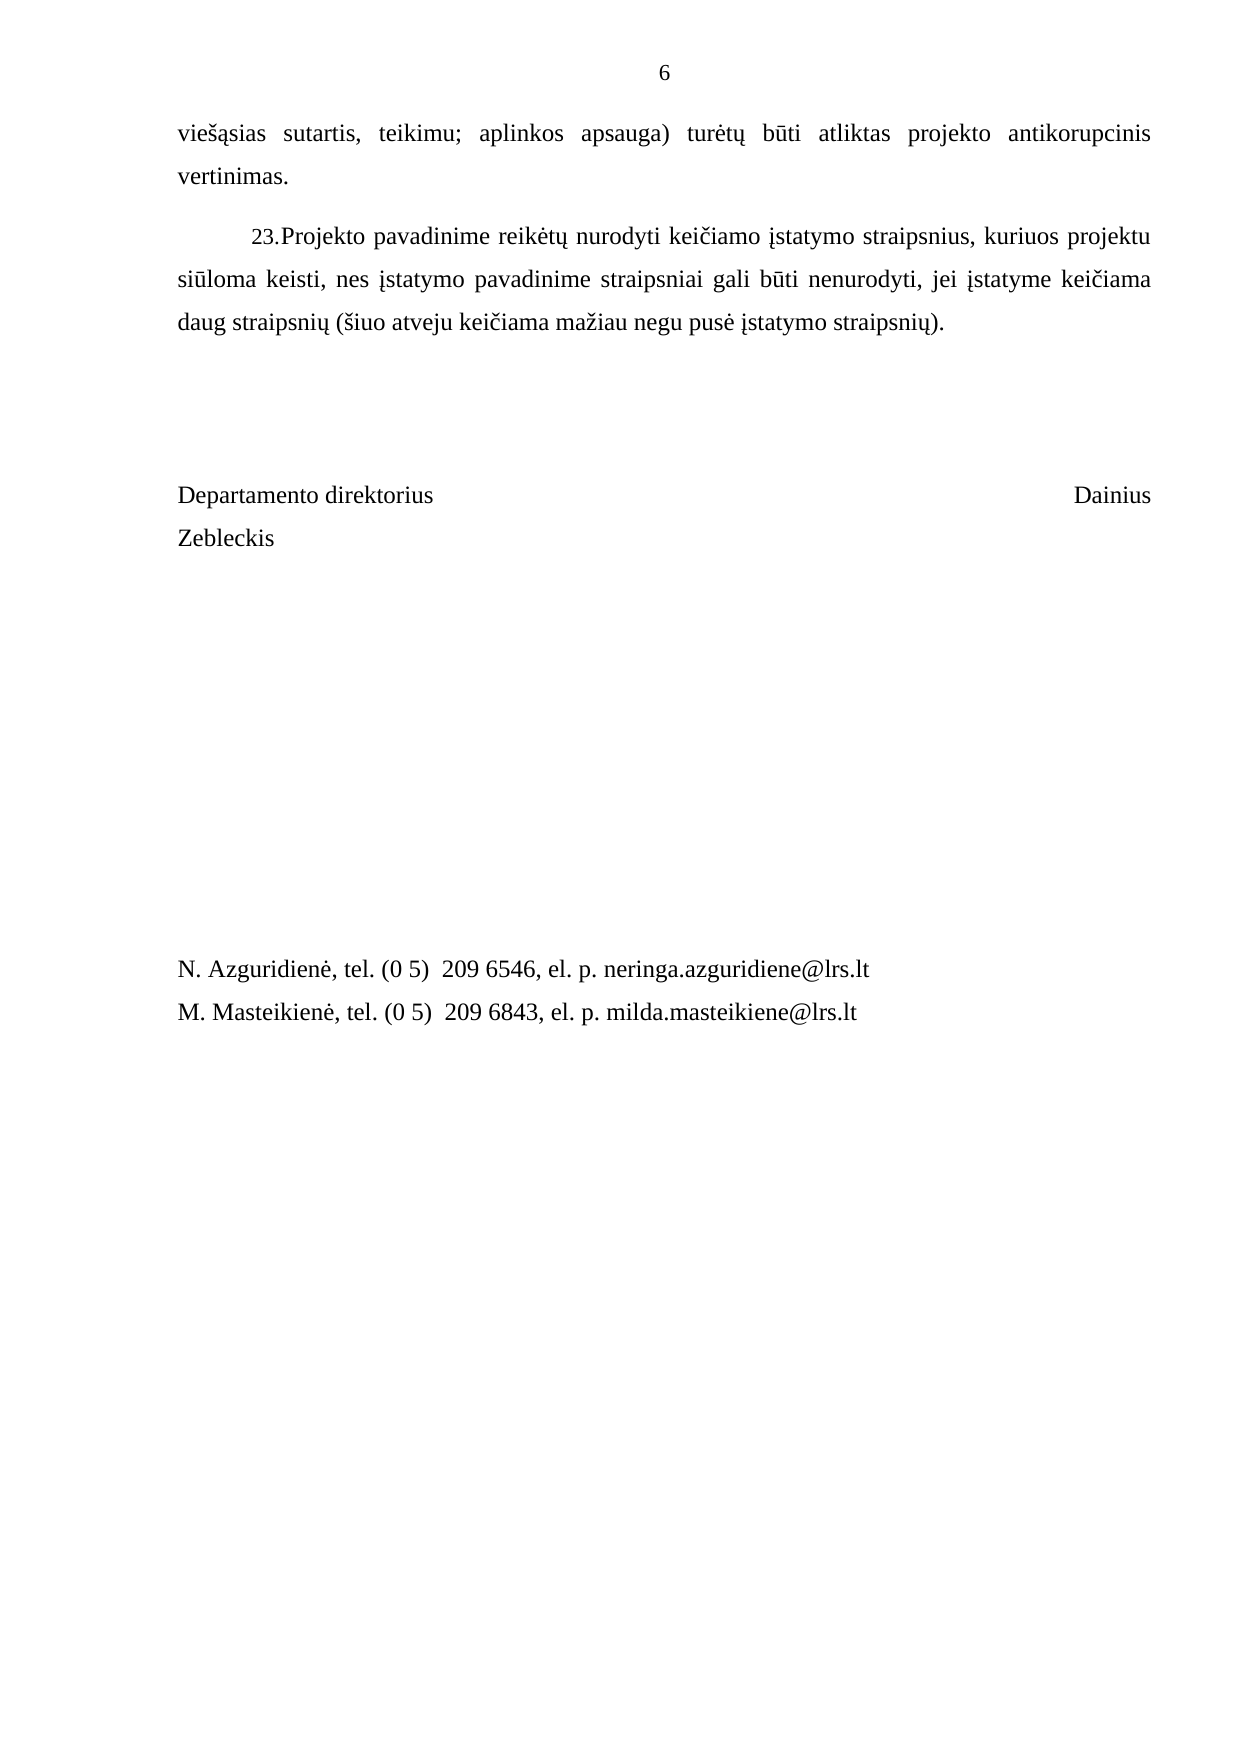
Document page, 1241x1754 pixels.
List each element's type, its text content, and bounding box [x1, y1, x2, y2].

text M. Masteikienė, tel. (0 5) 209 6843, el. p. milda.masteikiene@lrs.lt [177, 997, 1152, 1026]
text N. Azguridienė, tel. (0 5) 209 6546, el. p. neringa.azguridiene@lrs.lt [177, 954, 1152, 983]
text Departamento direktorius Dainius Zebleckis [177, 480, 1152, 552]
list viešąsias sutartis, teikimu; aplinkos apsauga) turėtų būti atliktas projekto antikorupcinis vertinimas. [177, 118, 1152, 190]
list Projekto pavadinime reikėtų nurodyti keičiamo įstatymo straipsnius, kuriuos projektu siūloma keisti, nes įstatymo pavadinime straipsniai gali būti nenurodyti, jei įstatyme keičiama daug straipsnių (šiuo atveju keičiama mažiau negu pusė įstatymo straipsnių). [177, 221, 1152, 336]
